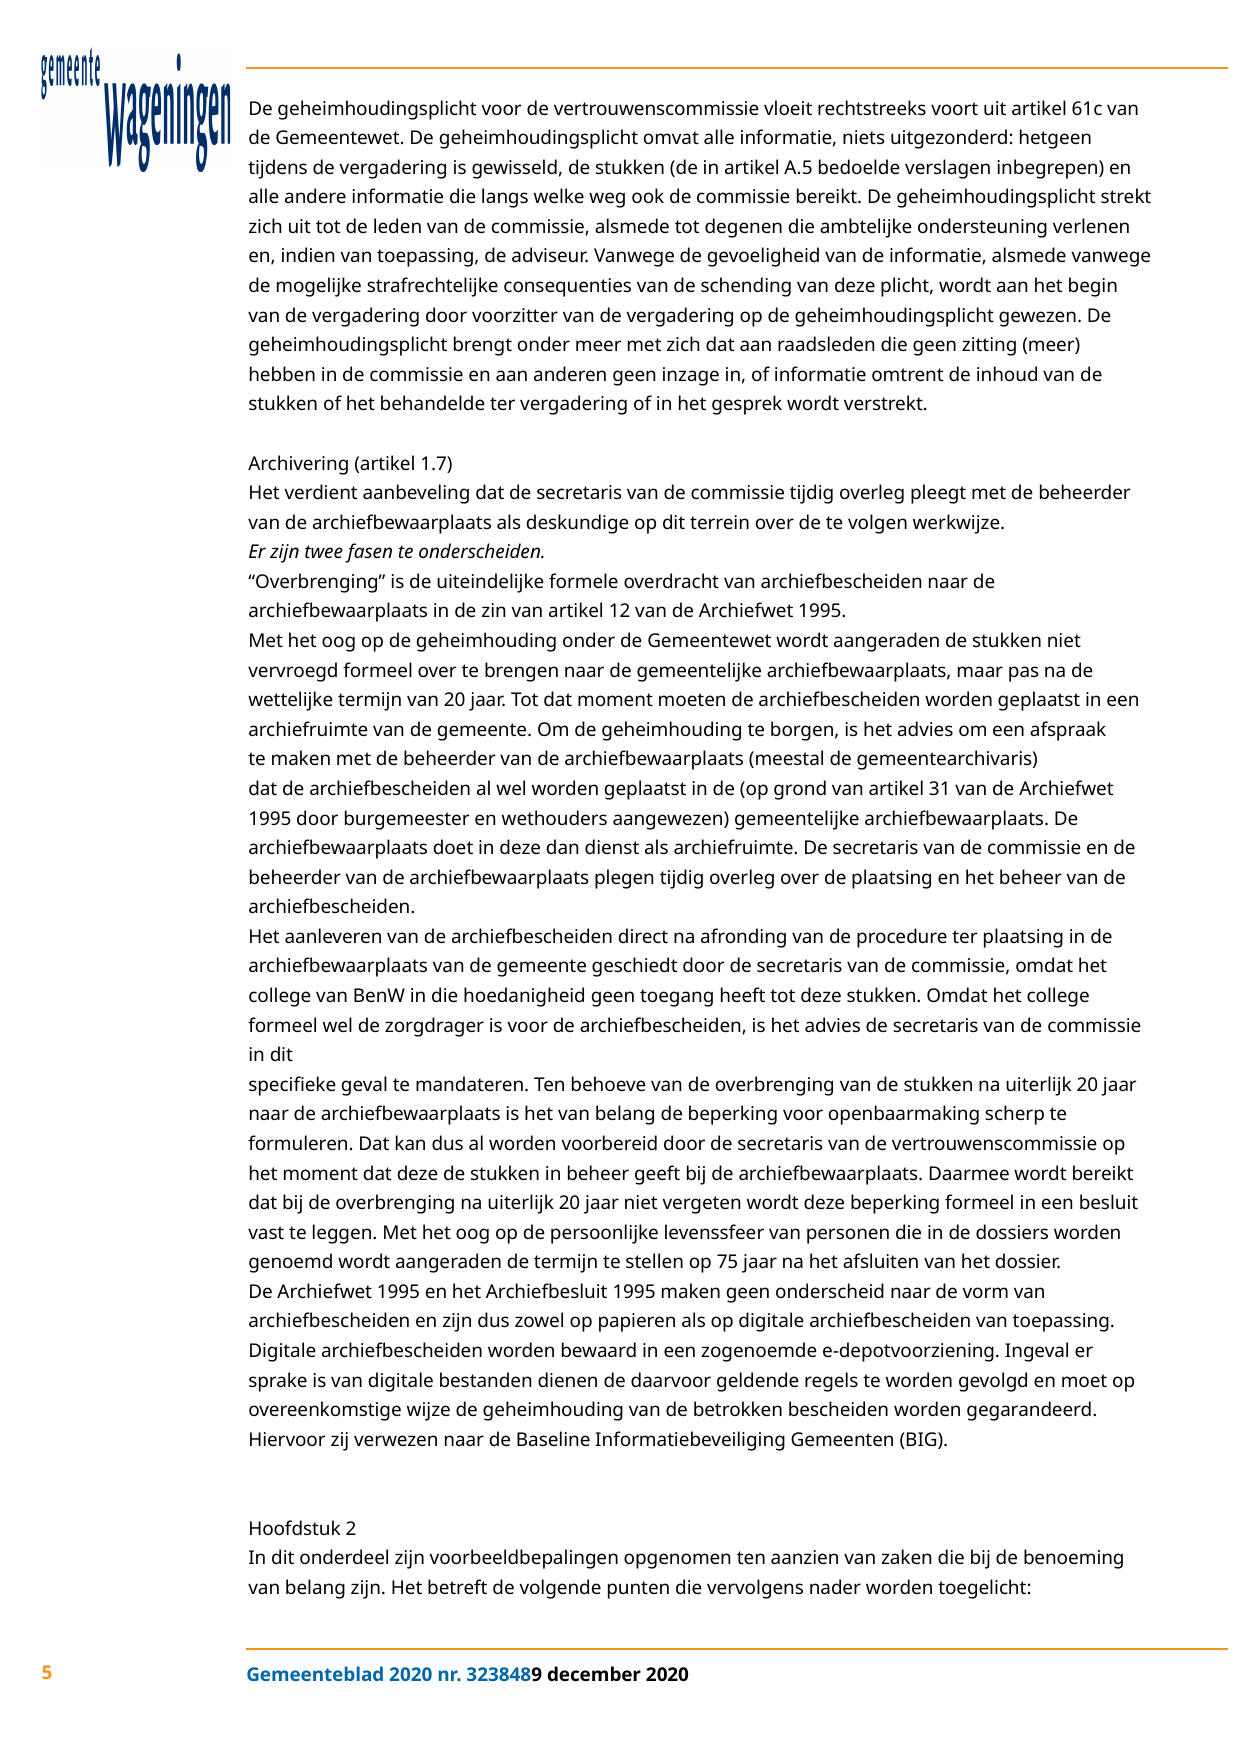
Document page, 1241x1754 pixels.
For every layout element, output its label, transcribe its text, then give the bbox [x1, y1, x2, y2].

text Hoofdstuk 2 [248, 1515, 1152, 1541]
text beheerder van de archiefbewaarplaats plegen tijdig overleg over de plaatsing en het beheer van de archiefbescheiden. [248, 864, 1152, 919]
text Het verdient aanbeveling dat de secretaris van de commissie tijdig overleg pleegt met de beheerder van de archiefbewaarplaats als deskundige op dit terrein over de te volgen werkwijze. [248, 479, 1152, 535]
text dat de archiefbescheiden al wel worden geplaatst in de (op grond van artikel 31 van de Archiefwet 1995 door burgemeester en wethouders aangewezen) gemeentelijke archiefbewaarplaats. De archiefbewaarplaats doet in deze dan dienst als archiefruimte. De secretaris van de commissie en de [248, 775, 1152, 860]
text overeenkomstige wijze de geheimhouding van de betrokken bescheiden worden gegarandeerd. Hiervoor zij verwezen naar de Baseline Informatiebeveiliging Gemeenten (BIG). [248, 1396, 1152, 1452]
text Archivering (artikel 1.7) [248, 450, 1152, 476]
picture [41, 47, 231, 172]
text “Overbrenging” is de uiteindelijke formele overdracht van archiefbescheiden naar de archiefbewaarplaats in de zin van artikel 12 van de Archiefwet 1995. [248, 568, 1152, 623]
text Met het oog op de geheimhouding onder de Gemeentewet wordt aangeraden de stukken niet vervroegd formeel over te brengen naar de gemeentelijke archiefbewaarplaats, maar pas na de wettelijke termijn van 20 jaar. Tot dat moment moeten de archiefbescheiden worden geplaatst in een archiefruimte van de gemeente. Om de geheimhouding te borgen, is het advies om een afspraak [248, 627, 1152, 742]
text te maken met de beheerder van de archiefbewaarplaats (meestal de gemeentearchivaris) [248, 746, 1152, 771]
text De geheimhoudingsplicht voor de vertrouwenscommissie vloeit rechtstreeks voort uit artikel 61c van de Gemeentewet. De geheimhoudingsplicht omvat alle informatie, niets uitgezonderd: hetgeen tijdens de vergadering is gewisseld, de stukken (de in artikel A.5 bedoelde verslagen inbegrepen) en alle andere informatie die langs welke weg ook de commissie bereikt. De geheimhoudingsplicht strekt zich uit tot de leden van de commissie, alsmede tot degenen die ambtelijke ondersteuning verlenen en, indien van toepassing, de adviseur. Vanwege de gevoeligheid van de informatie, alsmede vanwege de mogelijke strafrechtelijke consequenties van de schending van deze plicht, wordt aan het begin van de vergadering door voorzitter van de vergadering op de geheimhoudingsplicht gewezen. De geheimhoudingsplicht brengt onder meer met zich dat aan raadsleden die geen zitting (meer) hebben in de commissie en aan anderen geen inzage in, of informatie omtrent de inhoud van de stukken of het behandelde ter vergadering of in het gesprek wordt verstrekt. [248, 95, 1152, 416]
text specifieke geval te mandateren. Ten behoeve van de overbrenging van de stukken na uiterlijk 20 jaar naar de archiefbewaarplaats is het van belang de beperking voor openbaarmaking scherp te formuleren. Dat kan dus al worden voorbereid door de secretaris van de vertrouwenscommissie op het moment dat deze de stukken in beheer geeft bij de archiefbewaarplaats. Daarmee wordt bereikt dat bij de overbrenging na uiterlijk 20 jaar niet vergeten wordt deze beperking formeel in een besluit vast te leggen. Met het oog op de persoonlijke levenssfeer van personen die in de dossiers worden genoemd wordt aangeraden de termijn te stellen op 75 jaar na het afsluiten van het dossier. [248, 1071, 1152, 1274]
text De Archiefwet 1995 en het Archiefbesluit 1995 maken geen onderscheid naar de vorm van archiefbescheiden en zijn dus zowel op papieren als op digitale archiefbescheiden van toepassing. Digitale archiefbescheiden worden bewaard in een zogenoemde e-depotvoorziening. Ingeval er sprake is van digitale bestanden dienen de daarvoor geldende regels te worden gevolgd en moet op [248, 1278, 1152, 1393]
text In dit onderdeel zijn voorbeeldbepalingen opgenomen ten aanzien van zaken die bij de benoeming van belang zijn. Het betreft de volgende punten die vervolgens nader worden toegelicht: [248, 1544, 1152, 1600]
text Er zijn twee fasen te onderscheiden. [248, 538, 1152, 564]
text Het aanleveren van de archiefbescheiden direct na afronding van de procedure ter plaatsing in de archiefbewaarplaats van de gemeente geschiedt door de secretaris van de commissie, omdat het college van BenW in die hoedanigheid geen toegang heeft tot deze stukken. Omdat het college formeel wel de zorgdrager is voor de archiefbescheiden, is het advies de secretaris van de commissie in dit [248, 923, 1152, 1067]
